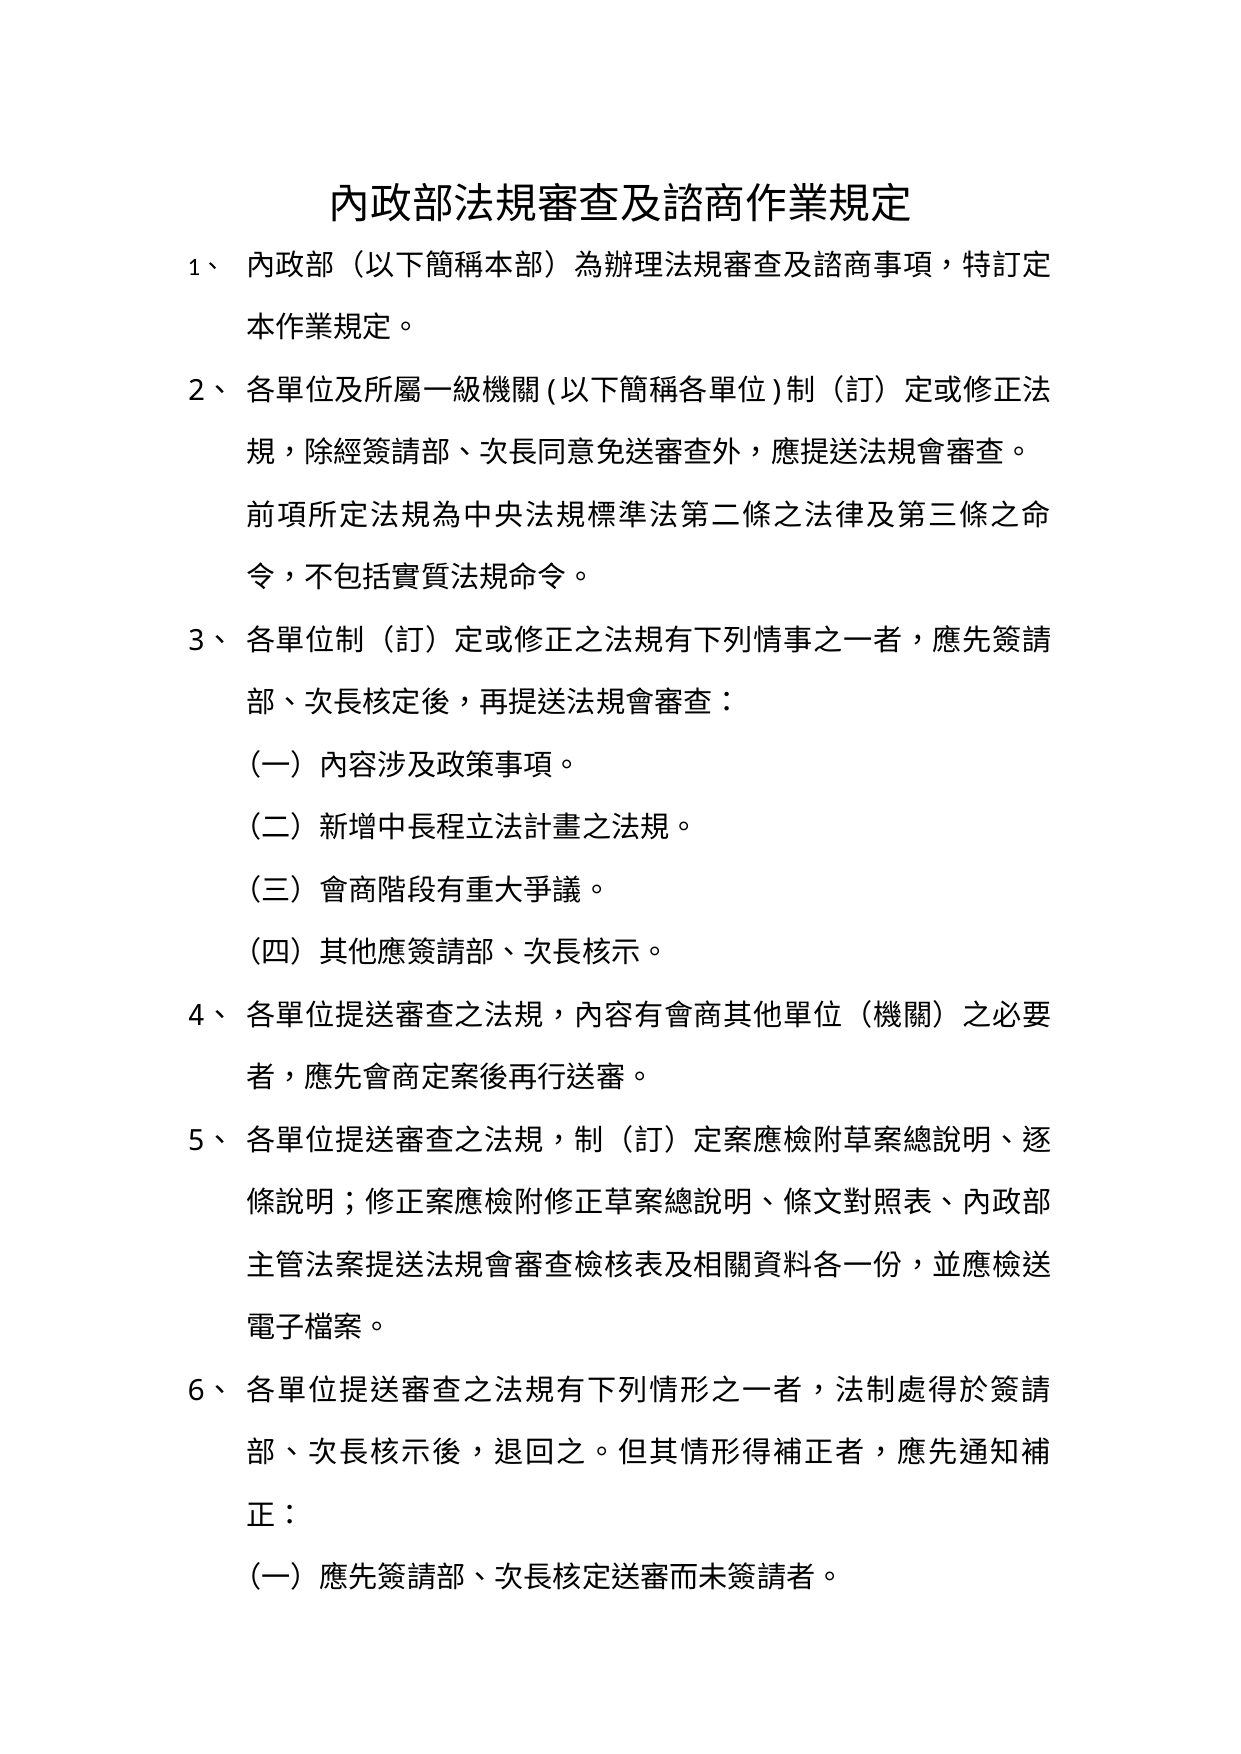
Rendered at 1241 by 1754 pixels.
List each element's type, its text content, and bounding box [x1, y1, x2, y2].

text （二）新增中長程立法計畫之法規。 [232, 783, 1053, 846]
text 內政部法規審查及諮商作業規定 [187, 158, 1053, 221]
list 各單位提送審查之法規，制（訂）定案應檢附草案總說明、逐條說明；修正案應檢附修正草案總說明、條文對照表、內政部主管法案提送法規會審查檢核表及相關資料各一份，並應檢送電子檔案。 [187, 1096, 1053, 1346]
list 內政部（以下簡稱本部）為辦理法規審查及諮商事項，特訂定本作業規定。 [187, 221, 1053, 346]
text （一）內容涉及政策事項。 [232, 721, 1053, 783]
text （一）應先簽請部、次長核定送審而未簽請者。 [232, 1533, 1053, 1596]
list 各單位提送審查之法規，內容有會商其他單位（機關）之必要者，應先會商定案後再行送審。 [187, 971, 1053, 1096]
text 前項所定法規為中央法規標準法第二條之法律及第三條之命令，不包括實質法規命令。 [246, 471, 1053, 596]
text （四）其他應簽請部、次長核示。 [232, 908, 1053, 971]
text （三）會商階段有重大爭議。 [232, 846, 1053, 908]
list 各單位制（訂）定或修正之法規有下列情事之一者，應先簽請部、次長核定後，再提送法規會審查： [187, 596, 1053, 721]
list 各單位提送審查之法規有下列情形之一者，法制處得於簽請部、次長核示後，退回之。但其情形得補正者，應先通知補正： [187, 1346, 1053, 1533]
list 各單位及所屬一級機關(以下簡稱各單位)制（訂）定或修正法規，除經簽請部、次長同意免送審查外，應提送法規會審查。 [187, 346, 1053, 471]
